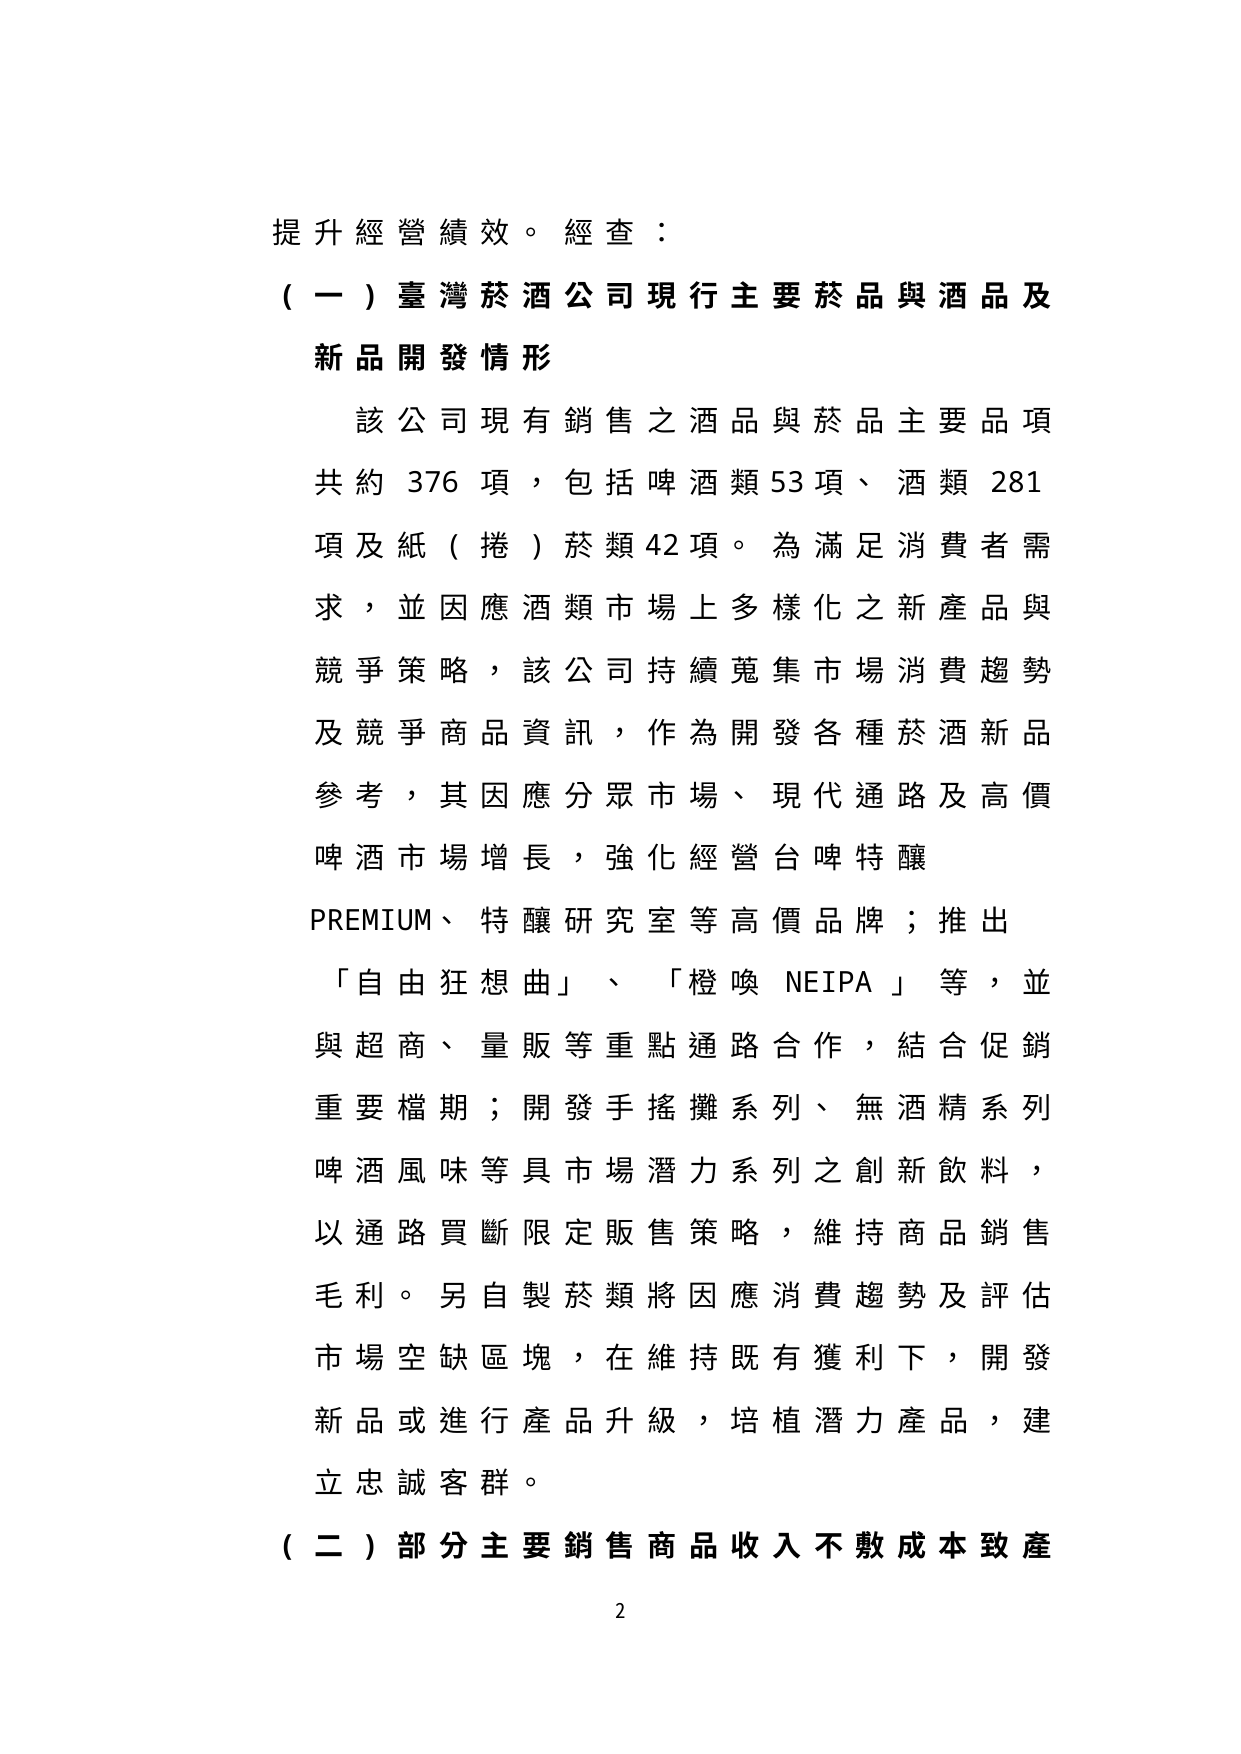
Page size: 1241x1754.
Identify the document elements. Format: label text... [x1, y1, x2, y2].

text 該公司現有銷售之酒品與菸品主要品項共約376項，包括啤酒類53項、酒類281項及紙(捲)菸類42項。為滿足消費者需求，並因應酒類市場上多樣化之新產品與競爭策略，該公司持續蒐集市場消費趨勢及競爭商品資訊，作為開發各種菸酒新品參考，其因應分眾市場、現代通路及高價啤酒市場增長，強化經營台啤特釀PREMIUM、特釀研究室等高價品牌；推出「自由狂想曲」、「橙喚NEIPA」等，並與超商、量販等重點通路合作，結合促銷重要檔期；開發手搖攤系列、無酒精系列啤酒風味等具市場潛力系列之創新飲料，以通路買斷限定販售策略，維持商品銷售毛利。另自製菸類將因應消費趨勢及評估市場空缺區塊，在維持既有獲利下，開發新品或進行產品升級，培植潛力產品，建立忠誠客群。 [271, 377, 1058, 1502]
text (一)臺灣菸酒公司現行主要菸品與酒品及新品開發情形 [242, 252, 1058, 377]
text 提升經營績效。經查： [242, 189, 1058, 252]
text (二)部分主要銷售商品收入不敷成本致產 [242, 1502, 1058, 1564]
